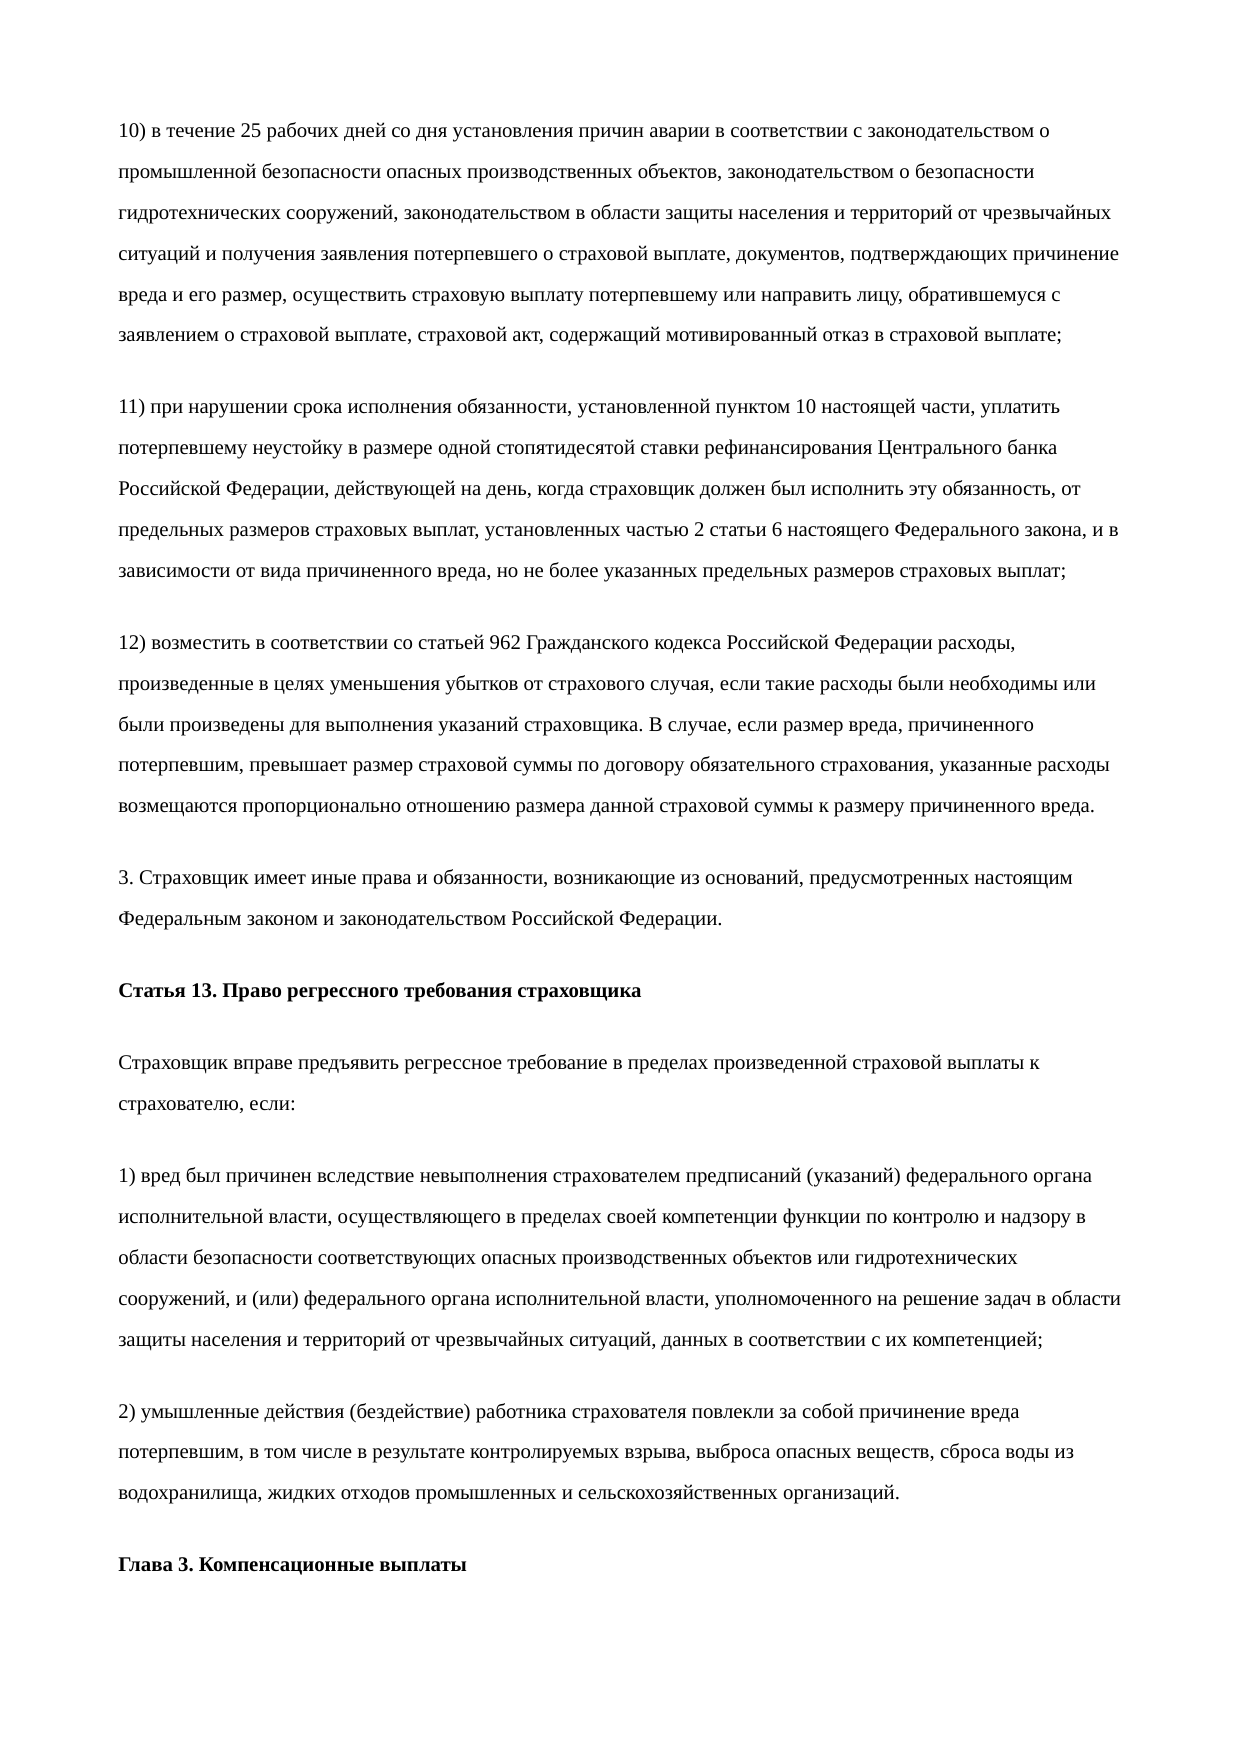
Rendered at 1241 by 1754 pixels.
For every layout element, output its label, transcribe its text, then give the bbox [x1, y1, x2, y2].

text 11) при нарушении срока исполнения обязанности, установленной пунктом 10 настоящей части, уплатить потерпевшему неустойку в размере одной стопятидесятой ставки рефинансирования Центрального банка Российской Федерации, действующей на день, когда страховщик должен был исполнить эту обязанность, от предельных размеров страховых выплат, установленных частью 2 статьи 6 настоящего Федерального закона, и в зависимости от вида причиненного вреда, но не более указанных предельных размеров страховых выплат; [118, 394, 1122, 582]
text Страховщик вправе предъявить регрессное требование в пределах произведенной страховой выплаты к страхователю, если: [118, 1050, 1122, 1115]
text 2) умышленные действия (бездействие) работника страхователя повлекли за собой причинение вреда потерпевшим, в том числе в результате контролируемых взрыва, выброса опасных веществ, сброса воды из водохранилища, жидких отходов промышленных и сельскохозяйственных организаций. [118, 1398, 1122, 1504]
text Статья 13. Право регрессного требования страховщика [118, 978, 1122, 1002]
text Глава 3. Компенсационные выплаты [118, 1552, 1122, 1576]
text 3. Страховщик имеет иные права и обязанности, возникающие из оснований, предусмотренных настоящим Федеральным законом и законодательством Российской Федерации. [118, 865, 1122, 930]
text 10) в течение 25 рабочих дней со дня установления причин аварии в соответствии с законодательством о промышленной безопасности опасных производственных объектов, законодательством о безопасности гидротехнических сооружений, законодательством в области защиты населения и территорий от чрезвычайных ситуаций и получения заявления потерпевшего о страховой выплате, документов, подтверждающих причинение вреда и его размер, осуществить страховую выплату потерпевшему или направить лицу, обратившемуся с заявлением о страховой выплате, страховой акт, содержащий мотивированный отказ в страховой выплате; [118, 118, 1122, 346]
text 12) возместить в соответствии со статьей 962 Гражданского кодекса Российской Федерации расходы, произведенные в целях уменьшения убытков от страхового случая, если такие расходы были необходимы или были произведены для выполнения указаний страховщика. В случае, если размер вреда, причиненного потерпевшим, превышает размер страховой суммы по договору обязательного страхования, указанные расходы возмещаются пропорционально отношению размера данной страховой суммы к размеру причиненного вреда. [118, 630, 1122, 817]
text 1) вред был причинен вследствие невыполнения страхователем предписаний (указаний) федерального органа исполнительной власти, осуществляющего в пределах своей компетенции функции по контролю и надзору в области безопасности соответствующих опасных производственных объектов или гидротехнических сооружений, и (или) федерального органа исполнительной власти, уполномоченного на решение задач в области защиты населения и территорий от чрезвычайных ситуаций, данных в соответствии с их компетенцией; [118, 1163, 1122, 1351]
